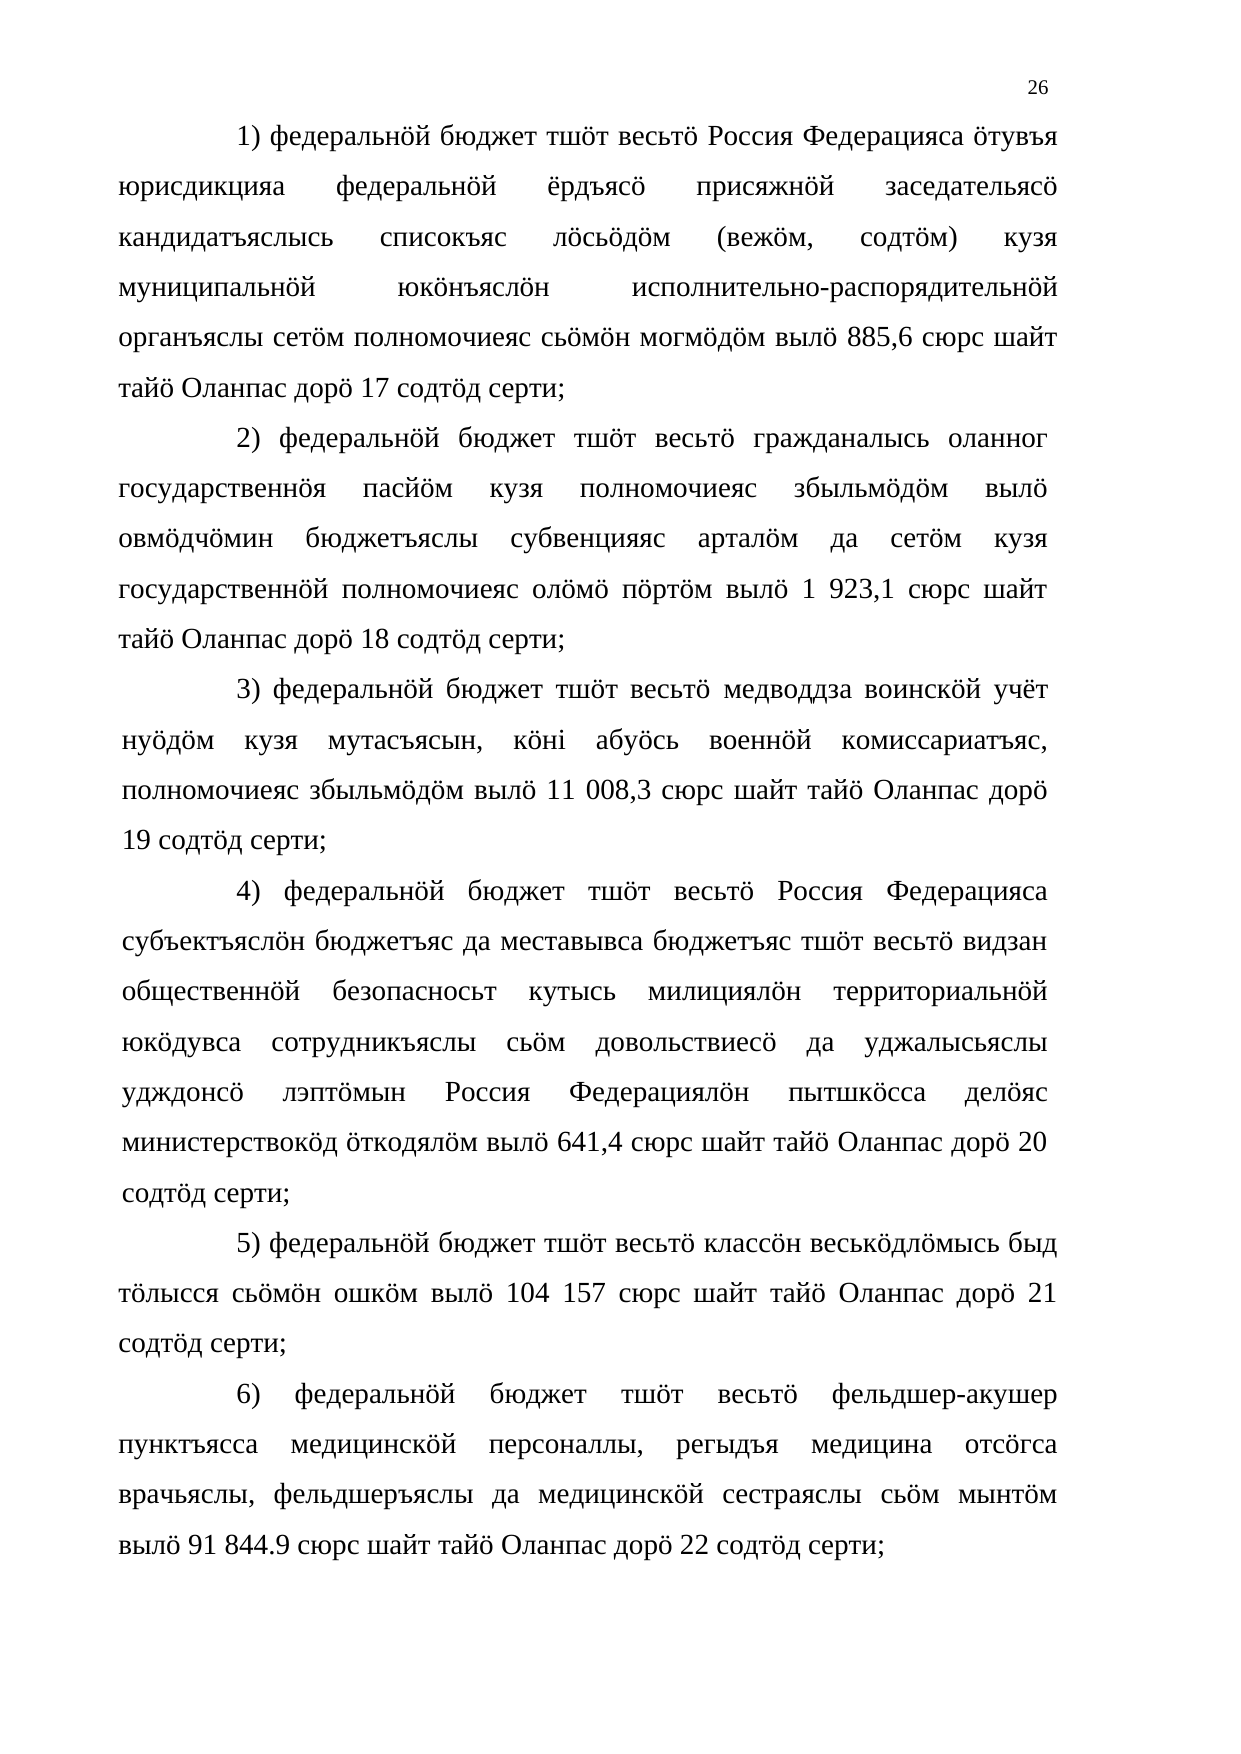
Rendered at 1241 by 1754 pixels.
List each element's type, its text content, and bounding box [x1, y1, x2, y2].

text 1) федеральнöй бюджет тшöт весьтö Россия Федерацияса öтувъя юрисдикцияа федеральнöй ёрдъясö присяжнöй заседательясö кандидатъяслысь списокъяс лöсьöдöм (вежöм, содтöм) кузя муниципальнöй юкöнъяслöн исполнительно-распорядительнöй органъяслы сетöм полномочиеяс сьöмöн могмöдöм вылö 885,6 сюрс шайт тайö Оланпас дорö 17 содтöд серти; [118, 118, 1058, 403]
text 3) федеральнöй бюджет тшöт весьтö медводдза воинскöй учёт нуöдöм кузя мутасъясын, кöнi абуöсь военнöй комиссариатъяс, полномочиеяс збыльмöдöм вылö 11 008,3 сюрс шайт тайö Оланпас дорö 19 содтöд серти; [122, 672, 1048, 856]
text 6) федеральнöй бюджет тшöт весьтö фельдшер-акушер пунктъясса медицинскöй персоналлы, регыдъя медицина отсöгса врачьяслы, фельдшеръяслы да медицинскöй сестраяслы сьöм мынтöм вылö 91 844.9 сюрс шайт тайö Оланпас дорö 22 содтöд серти; [118, 1376, 1058, 1560]
text 4) федеральнöй бюджет тшöт весьтö Россия Федерацияса субъектъяслöн бюджетъяс да меставывса бюджетъяс тшöт весьтö видзан общественнöй безопасносьт кутысь милициялöн территориальнöй юкöдувса сотрудникъяслы сьöм довольствиесö да уджалысьяслы удждонсö лэптöмын Россия Федерациялöн пытшкöсса делöяс министерствокöд öткодялöм вылö 641,4 сюрс шайт тайö Оланпас дорö 20 содтöд серти; [122, 873, 1048, 1208]
text 5) федеральнöй бюджет тшöт весьтö классöн веськöдлöмысь быд тöлысся сьöмöн ошкöм вылö 104 157 сюрс шайт тайö Оланпас дорö 21 содтöд серти; [118, 1225, 1058, 1359]
text 2) федеральнöй бюджет тшöт весьтö гражданалысь оланног государственнöя пасйöм кузя полномочиеяс збыльмöдöм вылö овмöдчöмин бюджетъяслы субвенцияяс арталöм да сетöм кузя государственнöй полномочиеяс олöмö пöртöм вылö 1 923,1 сюрс шайт тайö Оланпас дорö 18 содтöд серти; [118, 420, 1048, 655]
